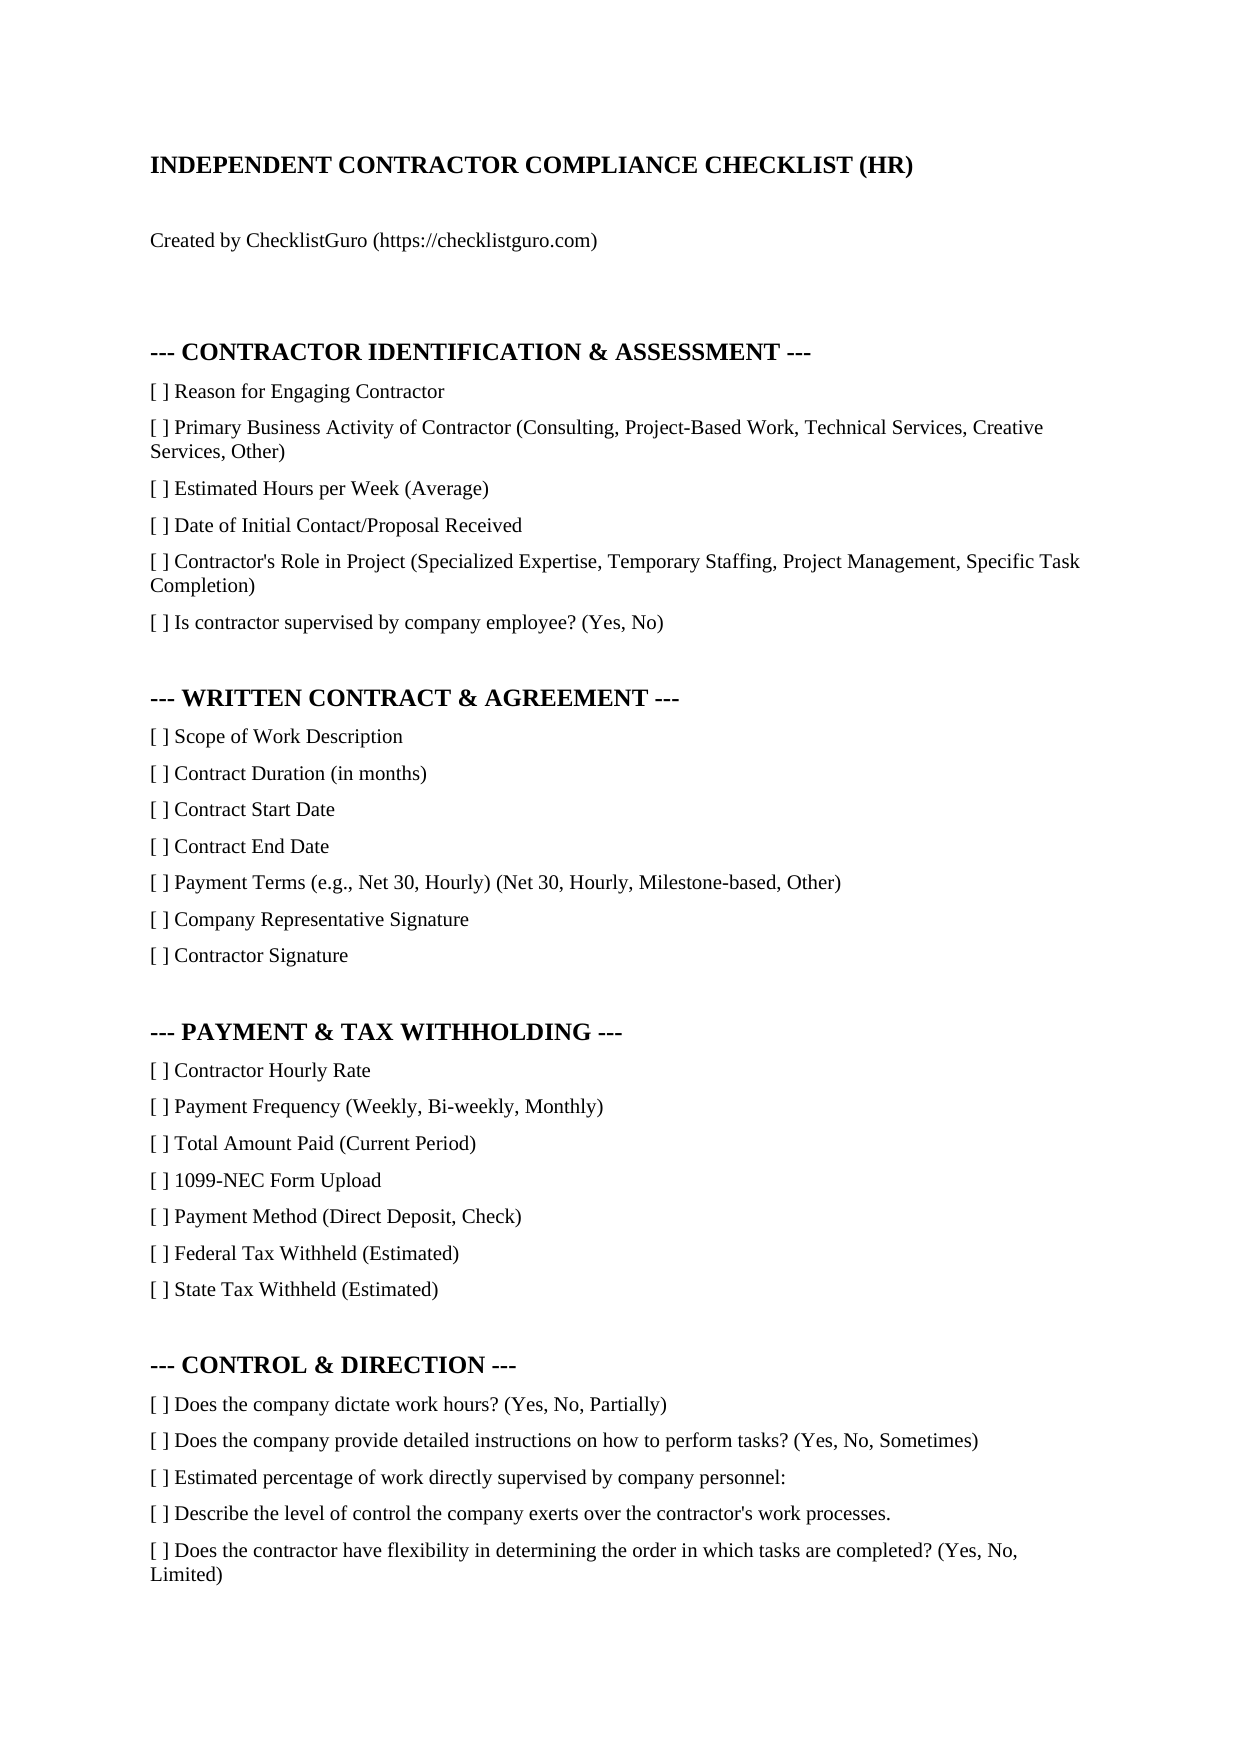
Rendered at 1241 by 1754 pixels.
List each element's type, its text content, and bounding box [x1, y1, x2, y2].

text [ ] Payment Method (Direct Deposit, Check) [150, 1204, 1090, 1228]
text [ ] Scope of Work Description [150, 724, 1090, 748]
text [ ] Estimated Hours per Week (Average) [150, 476, 1090, 500]
text [ ] Contract Duration (in months) [150, 761, 1090, 785]
text [ ] Estimated percentage of work directly supervised by company personnel: [150, 1465, 1090, 1489]
text [ ] Does the company dictate work hours? (Yes, No, Partially) [150, 1392, 1090, 1416]
text [ ] Date of Initial Contact/Proposal Received [150, 512, 1090, 537]
text --- WRITTEN CONTRACT & AGREEMENT --- [150, 683, 1090, 712]
text Created by ChecklistGuro (https://checklistguro.com) [150, 228, 1090, 252]
text [ ] Does the contractor have flexibility in determining the order in which tasks are completed? (Yes, No, Limited) [150, 1538, 1090, 1586]
text [ ] Federal Tax Withheld (Estimated) [150, 1241, 1090, 1265]
text [ ] Reason for Engaging Contractor [150, 379, 1090, 403]
text [ ] 1099-NEC Form Upload [150, 1167, 1090, 1192]
text --- CONTRACTOR IDENTIFICATION & ASSESSMENT --- [150, 337, 1090, 366]
text [ ] Contract End Date [150, 834, 1090, 858]
text --- PAYMENT & TAX WITHHOLDING --- [150, 1017, 1090, 1045]
text [ ] Contractor's Role in Project (Specialized Expertise, Temporary Staffing, Project Management, Specific Task Completion) [150, 549, 1090, 597]
text [ ] Company Representative Signature [150, 907, 1090, 931]
text [ ] Total Amount Paid (Current Period) [150, 1131, 1090, 1155]
text [ ] Payment Terms (e.g., Net 30, Hourly) (Net 30, Hourly, Milestone-based, Other) [150, 870, 1090, 894]
text INDEPENDENT CONTRACTOR COMPLIANCE CHECKLIST (HR) [150, 150, 1090, 179]
text [ ] Describe the level of control the company exerts over the contractor's work processes. [150, 1501, 1090, 1525]
text [ ] State Tax Withheld (Estimated) [150, 1277, 1090, 1301]
text [ ] Payment Frequency (Weekly, Bi-weekly, Monthly) [150, 1094, 1090, 1118]
text [ ] Contract Start Date [150, 797, 1090, 821]
text [ ] Contractor Signature [150, 943, 1090, 967]
text [ ] Primary Business Activity of Contractor (Consulting, Project-Based Work, Technical Services, Creative Services, Other) [150, 415, 1090, 463]
text [ ] Is contractor supervised by company employee? (Yes, No) [150, 610, 1090, 634]
text --- CONTROL & DIRECTION --- [150, 1350, 1090, 1379]
text [ ] Contractor Hourly Rate [150, 1058, 1090, 1082]
text [ ] Does the company provide detailed instructions on how to perform tasks? (Yes, No, Sometimes) [150, 1428, 1090, 1452]
